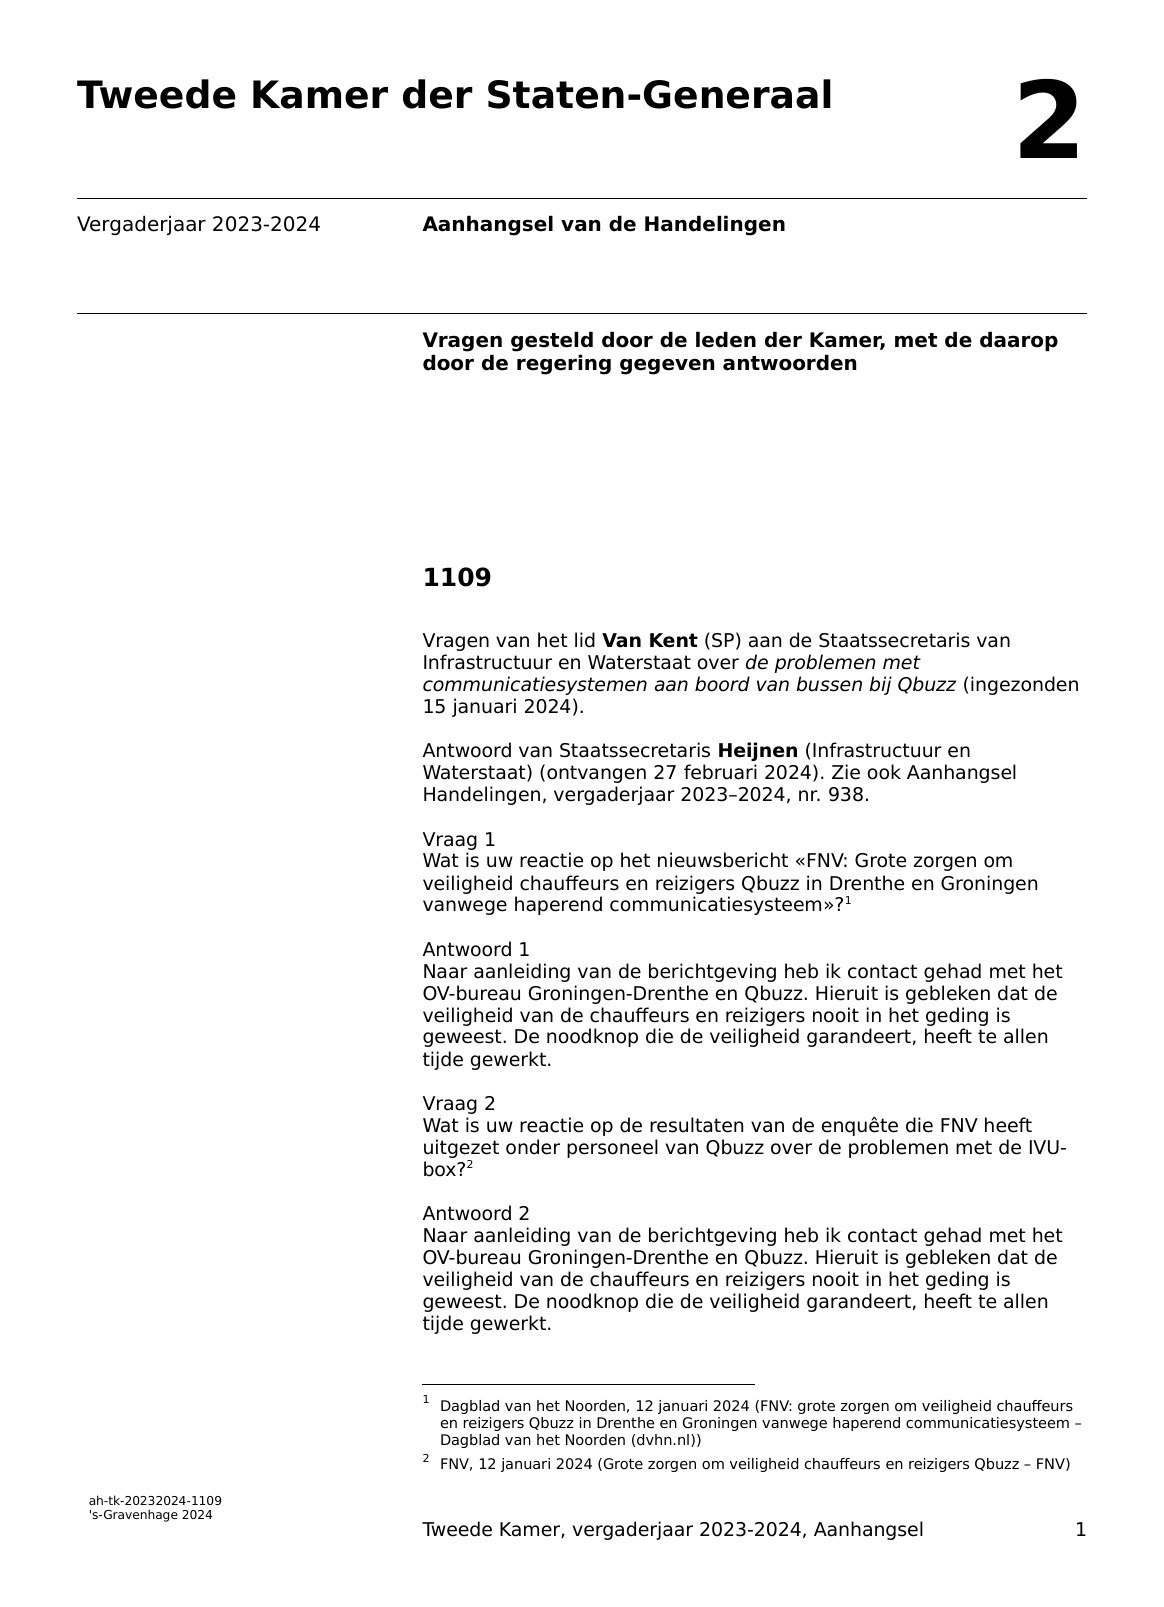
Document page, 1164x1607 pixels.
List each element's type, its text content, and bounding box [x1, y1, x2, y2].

text Vraag 2 [422, 1093, 1087, 1114]
table_header Tweede Kamer der Staten-Generaal [77, 59, 886, 198]
text FNV, 12 januari 2024 (Grote zorgen om veiligheid chauffeurs en reizigers Qbuzz – FNV) [422, 1452, 1087, 1474]
table_header 2 [886, 59, 1087, 198]
table_cell Vergaderjaar 2023-2024 [77, 199, 422, 313]
text Dagblad van het Noorden, 12 januari 2024 (FNV: grote zorgen om veiligheid chauffeurs en reizigers Qbuzz in Drenthe en Groningen vanwege haperend communicatiesysteem – Dagblad van het Noorden (dvhn.nl)) [422, 1393, 1087, 1449]
text Naar aanleiding van de berichtgeving heb ik contact gehad met het OV-bureau Groningen-Drenthe en Qbuzz. Hieruit is gebleken dat de veiligheid van de chauffeurs en reizigers nooit in het geding is geweest. De noodknop die de veiligheid garandeert, heeft te allen tijde gewerkt. [422, 1225, 1087, 1334]
table_cell Aanhangsel van de Handelingen [422, 199, 1087, 313]
text Naar aanleiding van de berichtgeving heb ik contact gehad met het OV-bureau Groningen-Drenthe en Qbuzz. Hieruit is gebleken dat de veiligheid van de chauffeurs en reizigers nooit in het geding is geweest. De noodknop die de veiligheid garandeert, heeft te allen tijde gewerkt. [422, 961, 1087, 1070]
text Antwoord van Staatssecretaris Heijnen (Infrastructuur en Waterstaat) (ontvangen 27 februari 2024). Zie ook Aanhangsel Handelingen, vergaderjaar 2023–2024, nr. 938. [422, 740, 1087, 806]
text Vragen van het lid Van Kent (SP) aan de Staatssecretaris van Infrastructuur en Waterstaat over de problemen met communicatiesystemen aan boord van bussen bij Qbuzz (ingezonden 15 januari 2024). [422, 630, 1087, 718]
text 's-Gravenhage 2024 [88, 1508, 323, 1522]
table_cell Vragen gesteld door de leden der Kamer, met de daarop door de regering gegeven antwoorden [422, 314, 1087, 375]
table_cell [77, 314, 422, 375]
text ah-tk-20232024-1109 [88, 1494, 323, 1508]
text Wat is uw reactie op de resultaten van de enquête die FNV heeft uitgezet onder personeel van Qbuzz over de problemen met de IVU-box? [422, 1114, 1087, 1181]
text 1109 [422, 563, 1087, 592]
text Antwoord 1 [422, 938, 1087, 961]
text Wat is uw reactie op het nieuwsbericht «FNV: Grote zorgen om veiligheid chauffeurs en reizigers Qbuzz in Drenthe en Groningen vanwege haperend communicatiesysteem»? [422, 850, 1087, 916]
text Antwoord 2 [422, 1203, 1087, 1225]
text Vraag 1 [422, 828, 1087, 850]
